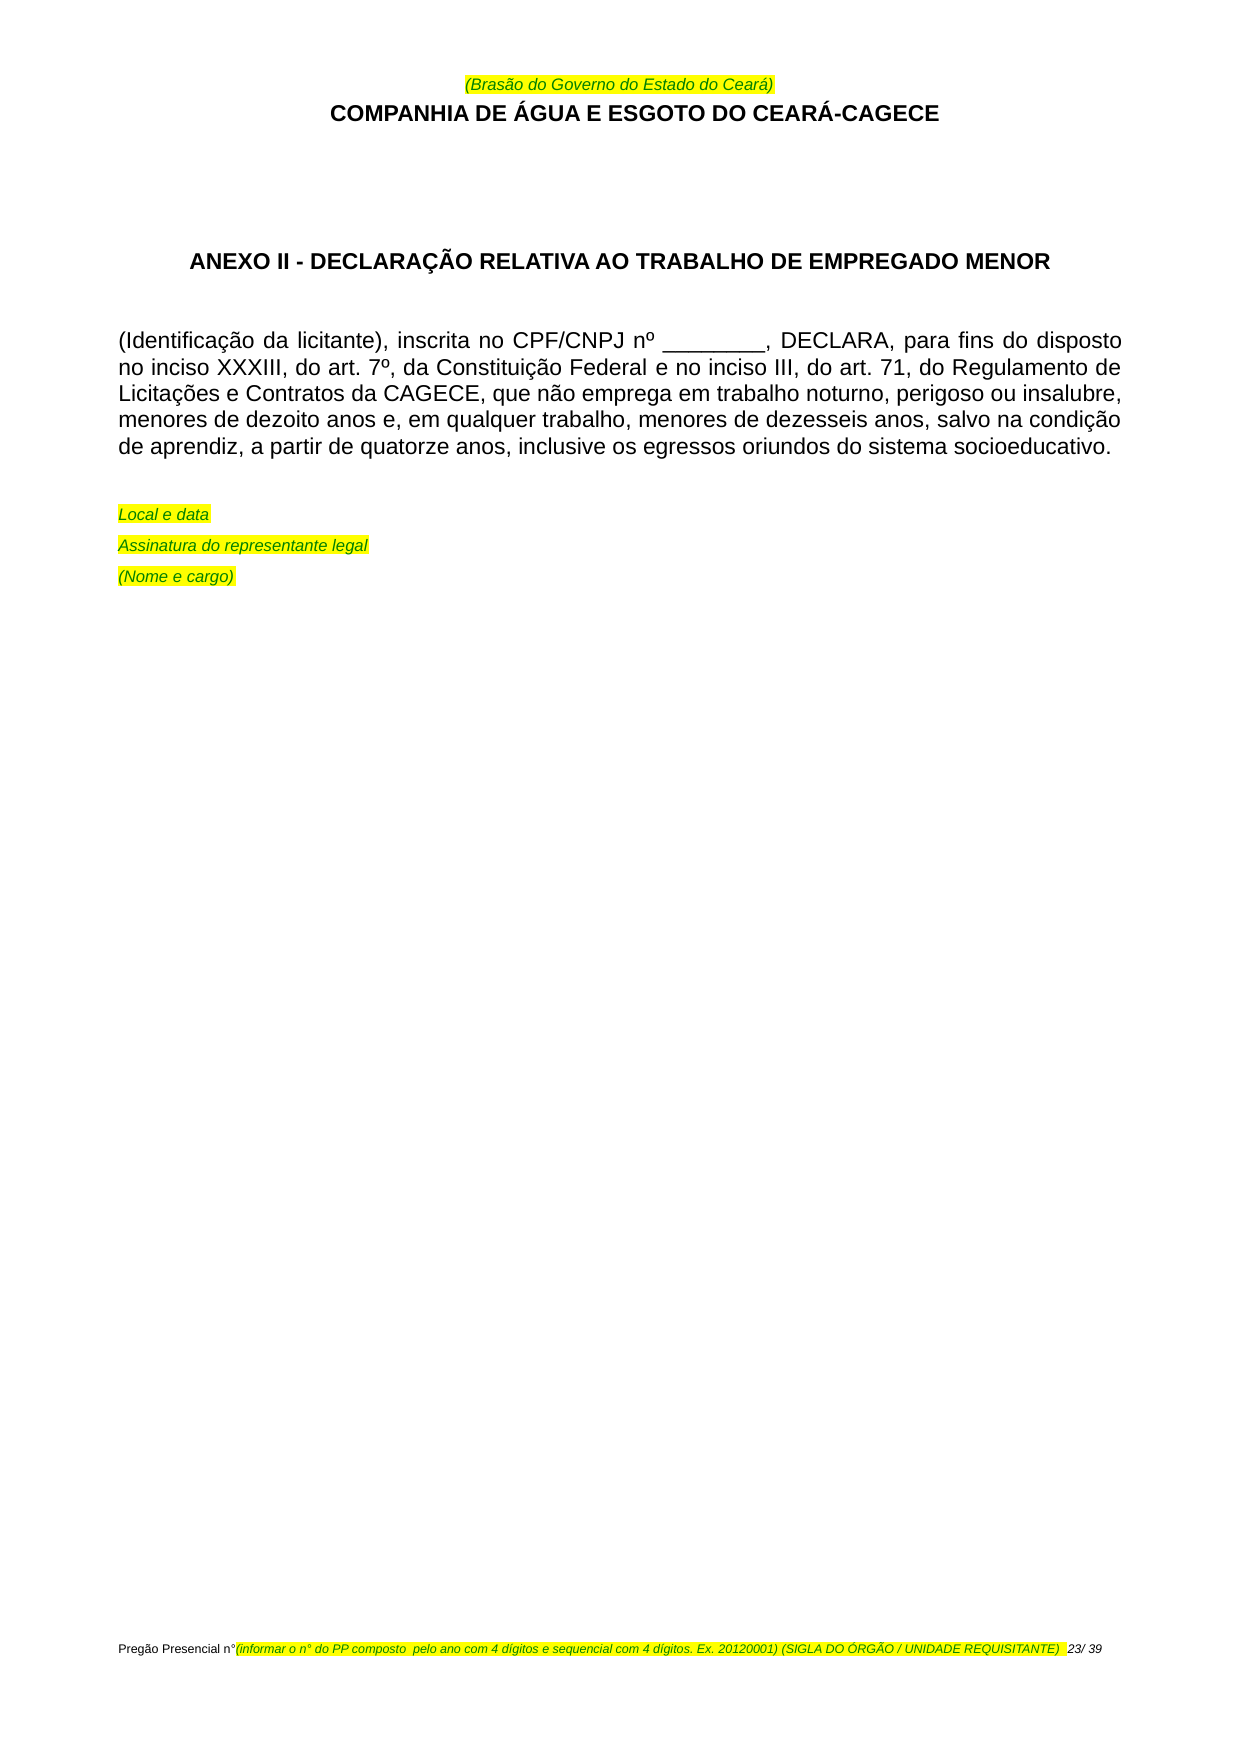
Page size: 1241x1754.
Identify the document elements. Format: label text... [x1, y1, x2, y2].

text (Identificação da licitante), inscrita no CPF/CNPJ nº ________, DECLARA, para fins do disposto no inciso XXXIII, do art. 7º, da Constituição Federal e no inciso III, do art. 71, do Regulamento de Licitações e Contratos da CAGECE, que não emprega em trabalho noturno, perigoso ou insalubre, menores de dezoito anos e, em qualquer trabalho, menores de dezesseis anos, salvo na condição de aprendiz, a partir de quatorze anos, inclusive os egressos oriundos do sistema socioeducativo. [118, 327, 1122, 459]
text Assinatura do representante legal [118, 535, 1122, 554]
text (Nome e cargo) [118, 566, 1122, 586]
text ANEXO II - DECLARAÇÃO RELATIVA AO TRABALHO DE EMPREGADO MENOR [118, 248, 1122, 275]
text Local e data [118, 504, 1122, 523]
